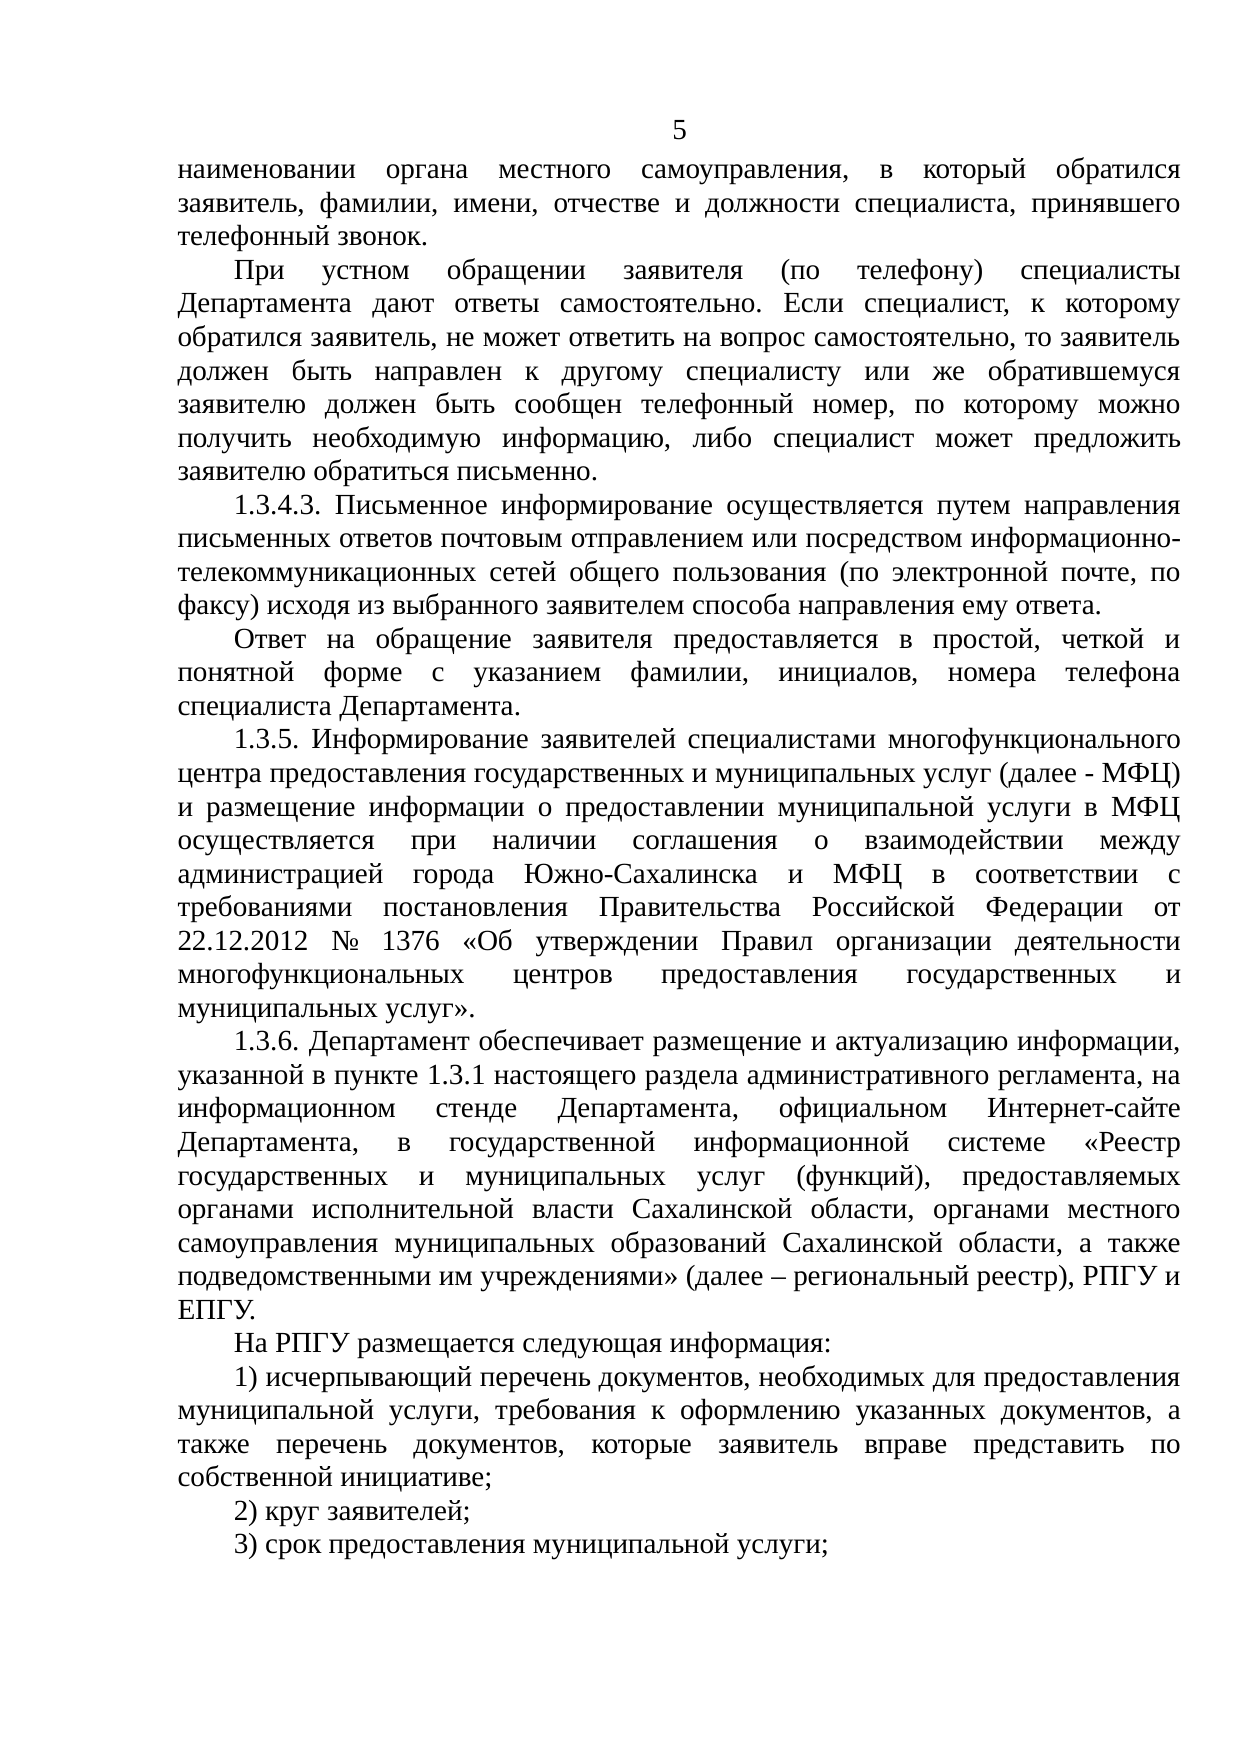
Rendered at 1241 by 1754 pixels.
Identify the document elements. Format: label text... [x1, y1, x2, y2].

text На РПГУ размещается следующая информация: [177, 1326, 1181, 1359]
text 1.3.6. Департамент обеспечивает размещение и актуализацию информации, указанной в пункте 1.3.1 настоящего раздела административного регламента, на информационном стенде Департамента, официальном Интернет-сайте Департамента, в государственной информационной системе «Реестр государственных и муниципальных услуг (функций), предоставляемых органами исполнительной власти Сахалинской области, органами местного самоуправления муниципальных образований Сахалинской области, а также подведомственными им учреждениями» (далее – региональный реестр), РПГУ и ЕПГУ. [177, 1024, 1181, 1326]
text Ответ на обращение заявителя предоставляется в простой, четкой и понятной форме с указанием фамилии, инициалов, номера телефона специалиста Департамента. [177, 621, 1181, 722]
text наименовании органа местного самоуправления, в который обратился заявитель, фамилии, имени, отчестве и должности специалиста, принявшего телефонный звонок. [177, 152, 1181, 252]
text 1.3.5. Информирование заявителей специалистами многофункционального центра предоставления государственных и муниципальных услуг (далее - МФЦ) и размещение информации о предоставлении муниципальной услуги в МФЦ осуществляется при наличии соглашения о взаимодействии между администрацией города Южно-Сахалинска и МФЦ в соответствии с требованиями постановления Правительства Российской Федерации от 22.12.2012 № 1376 «Об утверждении Правил организации деятельности многофункциональных центров предоставления государственных и муниципальных услуг». [177, 722, 1181, 1024]
text 2) круг заявителей; [177, 1493, 1181, 1527]
text 1) исчерпывающий перечень документов, необходимых для предоставления муниципальной услуги, требования к оформлению указанных документов, а также перечень документов, которые заявитель вправе представить по собственной инициативе; [177, 1359, 1181, 1493]
text 3) срок предоставления муниципальной услуги; [177, 1527, 1181, 1560]
text 1.3.4.3. Письменное информирование осуществляется путем направления письменных ответов почтовым отправлением или посредством информационно-телекоммуникационных сетей общего пользования (по электронной почте, по факсу) исходя из выбранного заявителем способа направления ему ответа. [177, 487, 1181, 621]
text При устном обращении заявителя (по телефону) специалисты Департамента дают ответы самостоятельно. Если специалист, к которому обратился заявитель, не может ответить на вопрос самостоятельно, то заявитель должен быть направлен к другому специалисту или же обратившемуся заявителю должен быть сообщен телефонный номер, по которому можно получить необходимую информацию, либо специалист может предложить заявителю обратиться письменно. [177, 252, 1181, 487]
